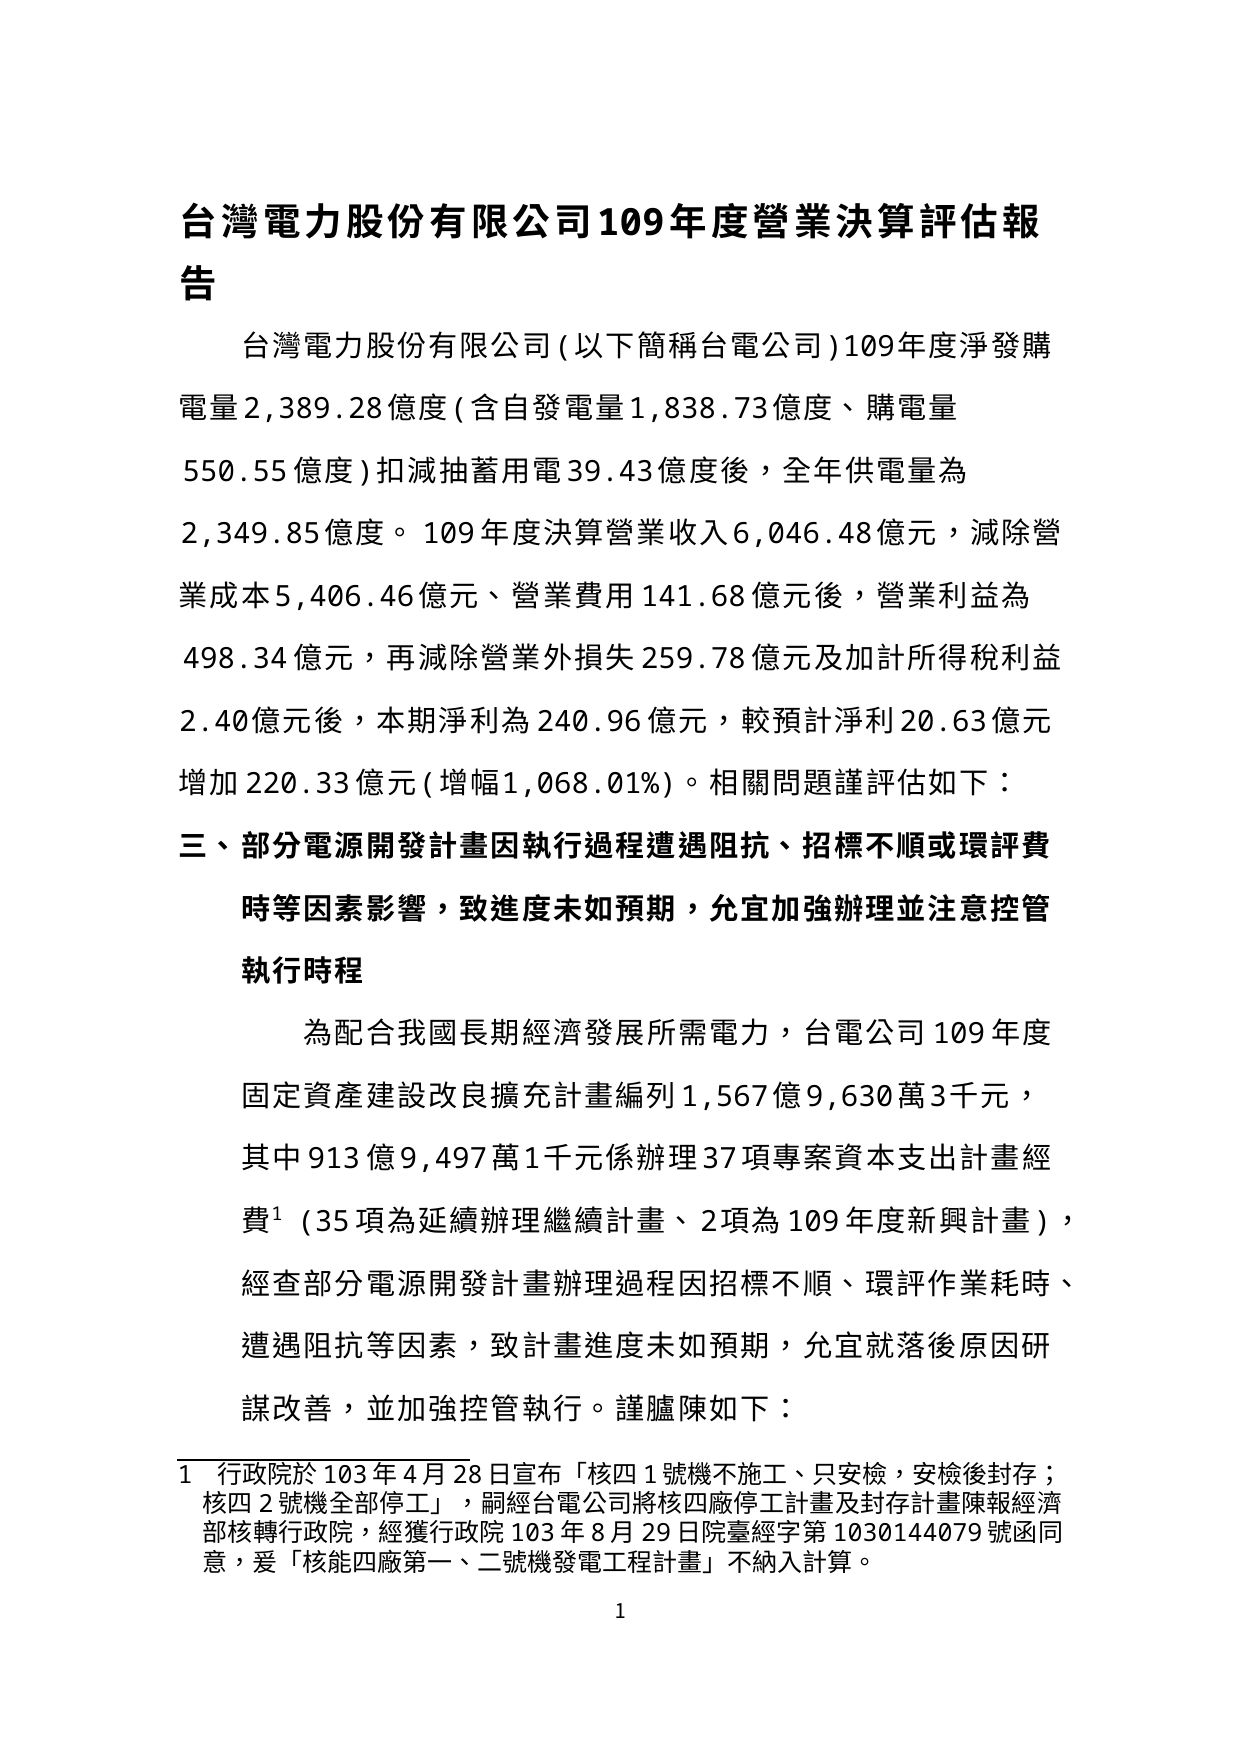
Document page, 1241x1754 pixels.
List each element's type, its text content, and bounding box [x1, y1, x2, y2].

text 台灣電力股份有限公司109年度營業決算評估報告 [177, 177, 1063, 302]
text 台灣電力股份有限公司(以下簡稱台電公司)109年度淨發購電量2,389.28億度(含自發電量1,838.73億度、購電量550.55億度)扣減抽蓄用電39.43億度後，全年供電量為2,349.85億度。109年度決算營業收入6,046.48億元，減除營業成本5,406.46億元、營業費用141.68億元後，營業利益為498.34億元，再減除營業外損失259.78億元及加計所得稅利益2.40億元後，本期淨利為240.96億元，較預計淨利20.63億元增加220.33億元(增幅1,068.01%)。相關問題謹評估如下： [177, 302, 1063, 802]
text 為配合我國長期經濟發展所需電力，台電公司109年度固定資產建設改良擴充計畫編列1,567億9,630萬3千元，其中913億9,497萬1千元係辦理37項專案資本支出計畫經費(35項為延續辦理繼續計畫、2項為109年度新興計畫)，經查部分電源開發計畫辦理過程因招標不順、環評作業耗時、遭遇阻抗等因素，致計畫進度未如預期，允宜就落後原因研謀改善，並加強控管執行。謹臚陳如下： [236, 990, 1063, 1427]
text 行政院於103年4月28日宣布「核四1號機不施工、只安檢，安檢後封存；核四2號機全部停工」，嗣經台電公司將核四廠停工計畫及封存計畫陳報經濟部核轉行政院，經獲行政院103年8月29日院臺經字第1030144079號函同意，爰「核能四廠第一、二號機發電工程計畫」不納入計算。 [177, 1460, 1063, 1577]
text 三、部分電源開發計畫因執行過程遭遇阻抗、招標不順或環評費時等因素影響，致進度未如預期，允宜加強辦理並注意控管執行時程 [177, 802, 1063, 990]
